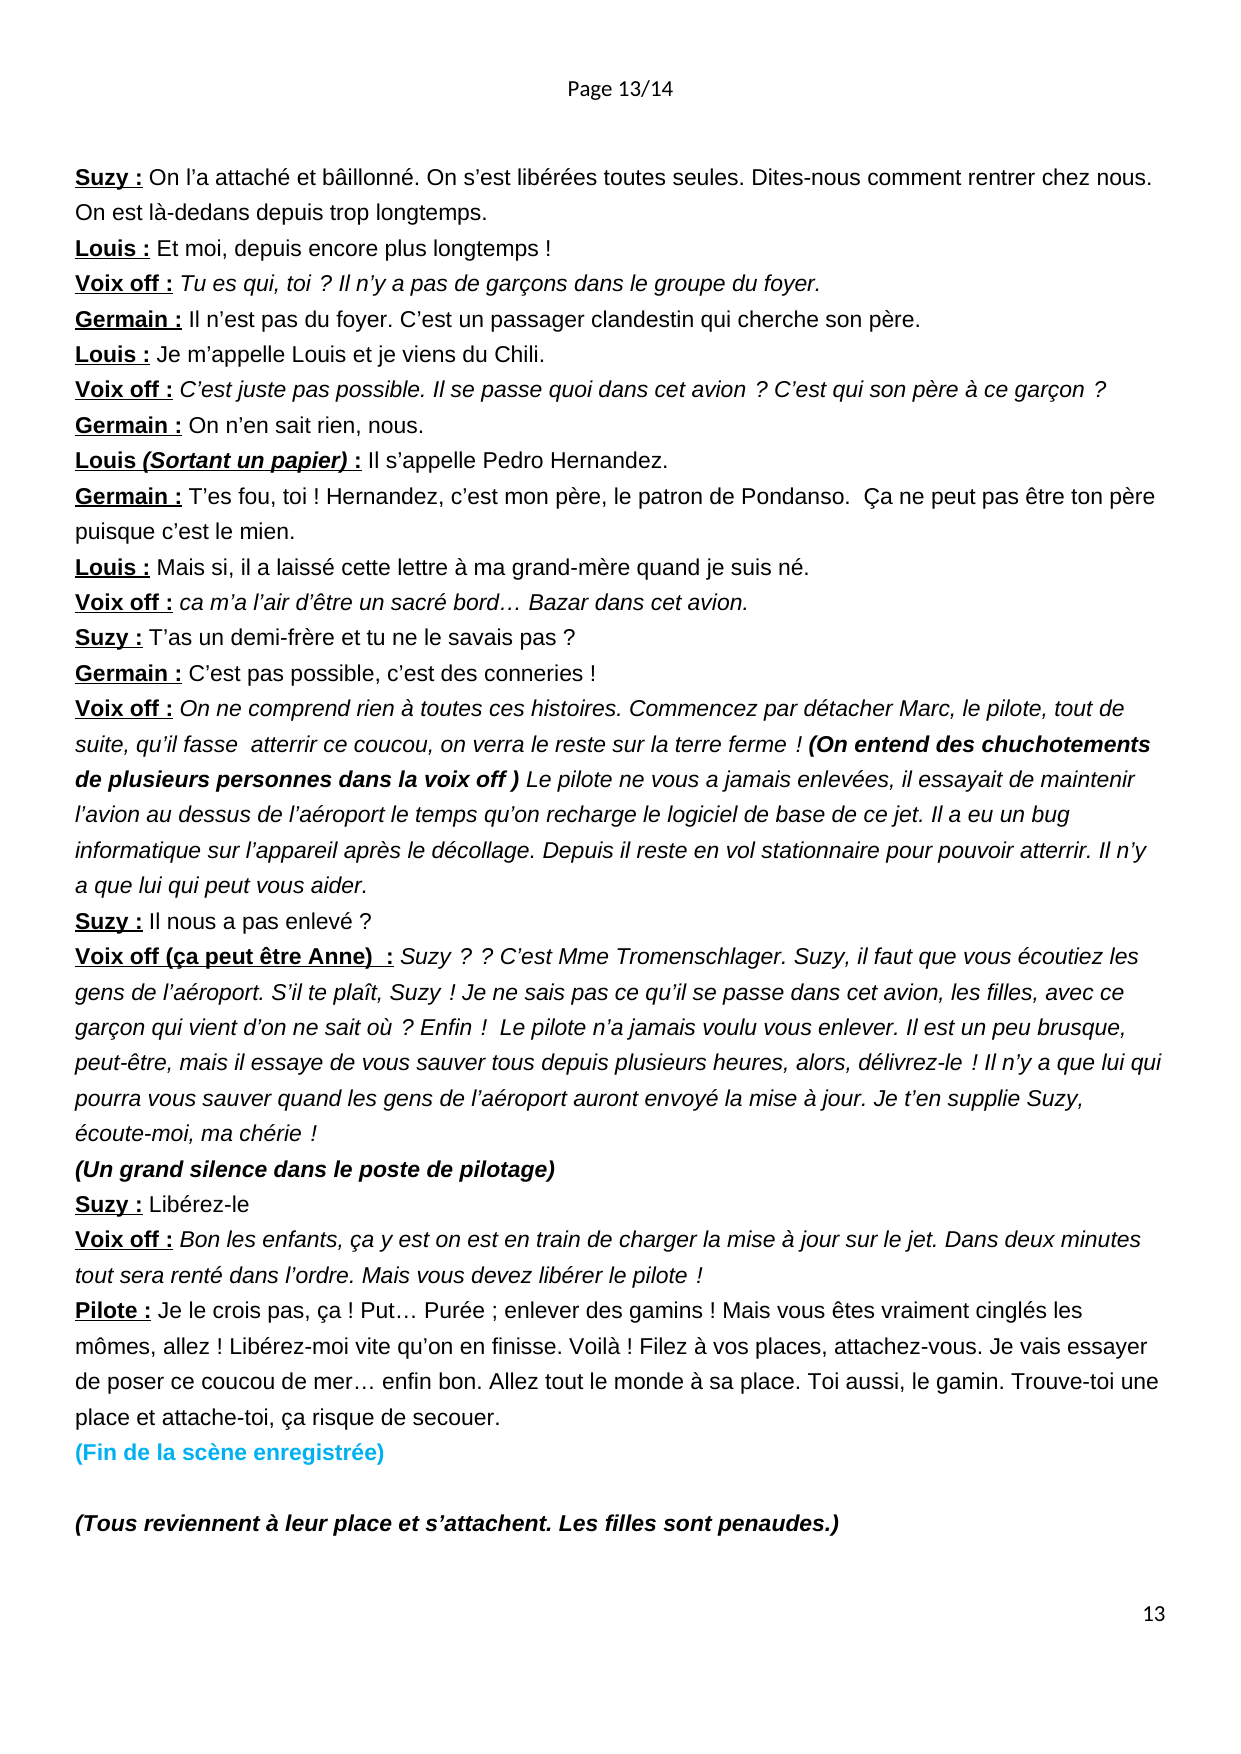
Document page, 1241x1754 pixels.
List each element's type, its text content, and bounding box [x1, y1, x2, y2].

text Voix off : C’est juste pas possible. Il se passe quoi dans cet avion ? C’est qui son père à ce garçon ? [75, 367, 1165, 403]
text Voix off : Bon les enfants, ça y est on est en train de charger la mise à jour sur le jet. Dans deux minutes tout sera renté dans l’ordre. Mais vous devez libérer le pilote ! [75, 1217, 1165, 1288]
text (Tous reviennent à leur place et s’attachent. Les filles sont penaudes.) [75, 1501, 1165, 1536]
text Pilote : Je le crois pas, ça ! Put… Purée ; enlever des gamins ! Mais vous êtes vraiment cinglés les mômes, allez ! Libérez-moi vite qu’on en finisse. Voilà ! Filez à vos places, attachez-vous. Je vais essayer de poser ce coucou de mer… enfin bon. Allez tout le monde à sa place. Toi aussi, le gamin. Trouve-toi une place et attache-toi, ça risque de secouer. [75, 1288, 1165, 1430]
text Voix off (ça peut être Anne) : Suzy ? ? C’est Mme Tromenschlager. Suzy, il faut que vous écoutiez les gens de l’aéroport. S’il te plaît, Suzy ! Je ne sais pas ce qu’il se passe dans cet avion, les filles, avec ce garçon qui vient d’on ne sait où ? Enfin ! Le pilote n’a jamais voulu vous enlever. Il est un peu brusque, peut-être, mais il essaye de vous sauver tous depuis plusieurs heures, alors, délivrez-le ! Il n’y a que lui qui pourra vous sauver quand les gens de l’aéroport auront envoyé la mise à jour. Je t’en supplie Suzy, écoute-moi, ma chérie ! [75, 934, 1165, 1147]
text Germain : T’es fou, toi ! Hernandez, c’est mon père, le patron de Pondanso. Ça ne peut pas être ton père puisque c’est le mien. [75, 474, 1165, 544]
text Suzy : Il nous a pas enlevé ? [75, 899, 1165, 934]
text (Fin de la scène enregistrée) [75, 1430, 1165, 1465]
text Suzy : T’as un demi-frère et tu ne le savais pas ? [75, 615, 1165, 651]
text Suzy : Libérez-le [75, 1182, 1165, 1217]
text Louis (Sortant un papier) : Il s’appelle Pedro Hernandez. [75, 438, 1165, 474]
text Germain : Il n’est pas du foyer. C’est un passager clandestin qui cherche son père. [75, 297, 1165, 332]
text Louis : Je m’appelle Louis et je viens du Chili. [75, 332, 1165, 367]
text (Un grand silence dans le poste de pilotage) [75, 1147, 1165, 1182]
text Voix off : On ne comprend rien à toutes ces histoires. Commencez par détacher Marc, le pilote, tout de suite, qu’il fasse atterrir ce coucou, on verra le reste sur la terre ferme ! (On entend des chuchotements de plusieurs personnes dans la voix off ) Le pilote ne vous a jamais enlevées, il essayait de maintenir l’avion au dessus de l’aéroport le temps qu’on recharge le logiciel de base de ce jet. Il a eu un bug informatique sur l’appareil après le décollage. Depuis il reste en vol stationnaire pour pouvoir atterrir. Il n’y a que lui qui peut vous aider. [75, 686, 1165, 899]
text Suzy : On l’a attaché et bâillonné. On s’est libérées toutes seules. Dites-nous comment rentrer chez nous. On est là-dedans depuis trop longtemps. [75, 155, 1165, 226]
text Louis : Et moi, depuis encore plus longtemps ! [75, 226, 1165, 261]
text Louis : Mais si, il a laissé cette lettre à ma grand-mère quand je suis né. [75, 544, 1165, 580]
text Voix off : Tu es qui, toi ? Il n’y a pas de garçons dans le groupe du foyer. [75, 261, 1165, 297]
text Germain : C’est pas possible, c’est des conneries ! [75, 651, 1165, 686]
text Germain : On n’en sait rien, nous. [75, 403, 1165, 438]
text Voix off : ca m’a l’air d’être un sacré bord… Bazar dans cet avion. [75, 580, 1165, 615]
